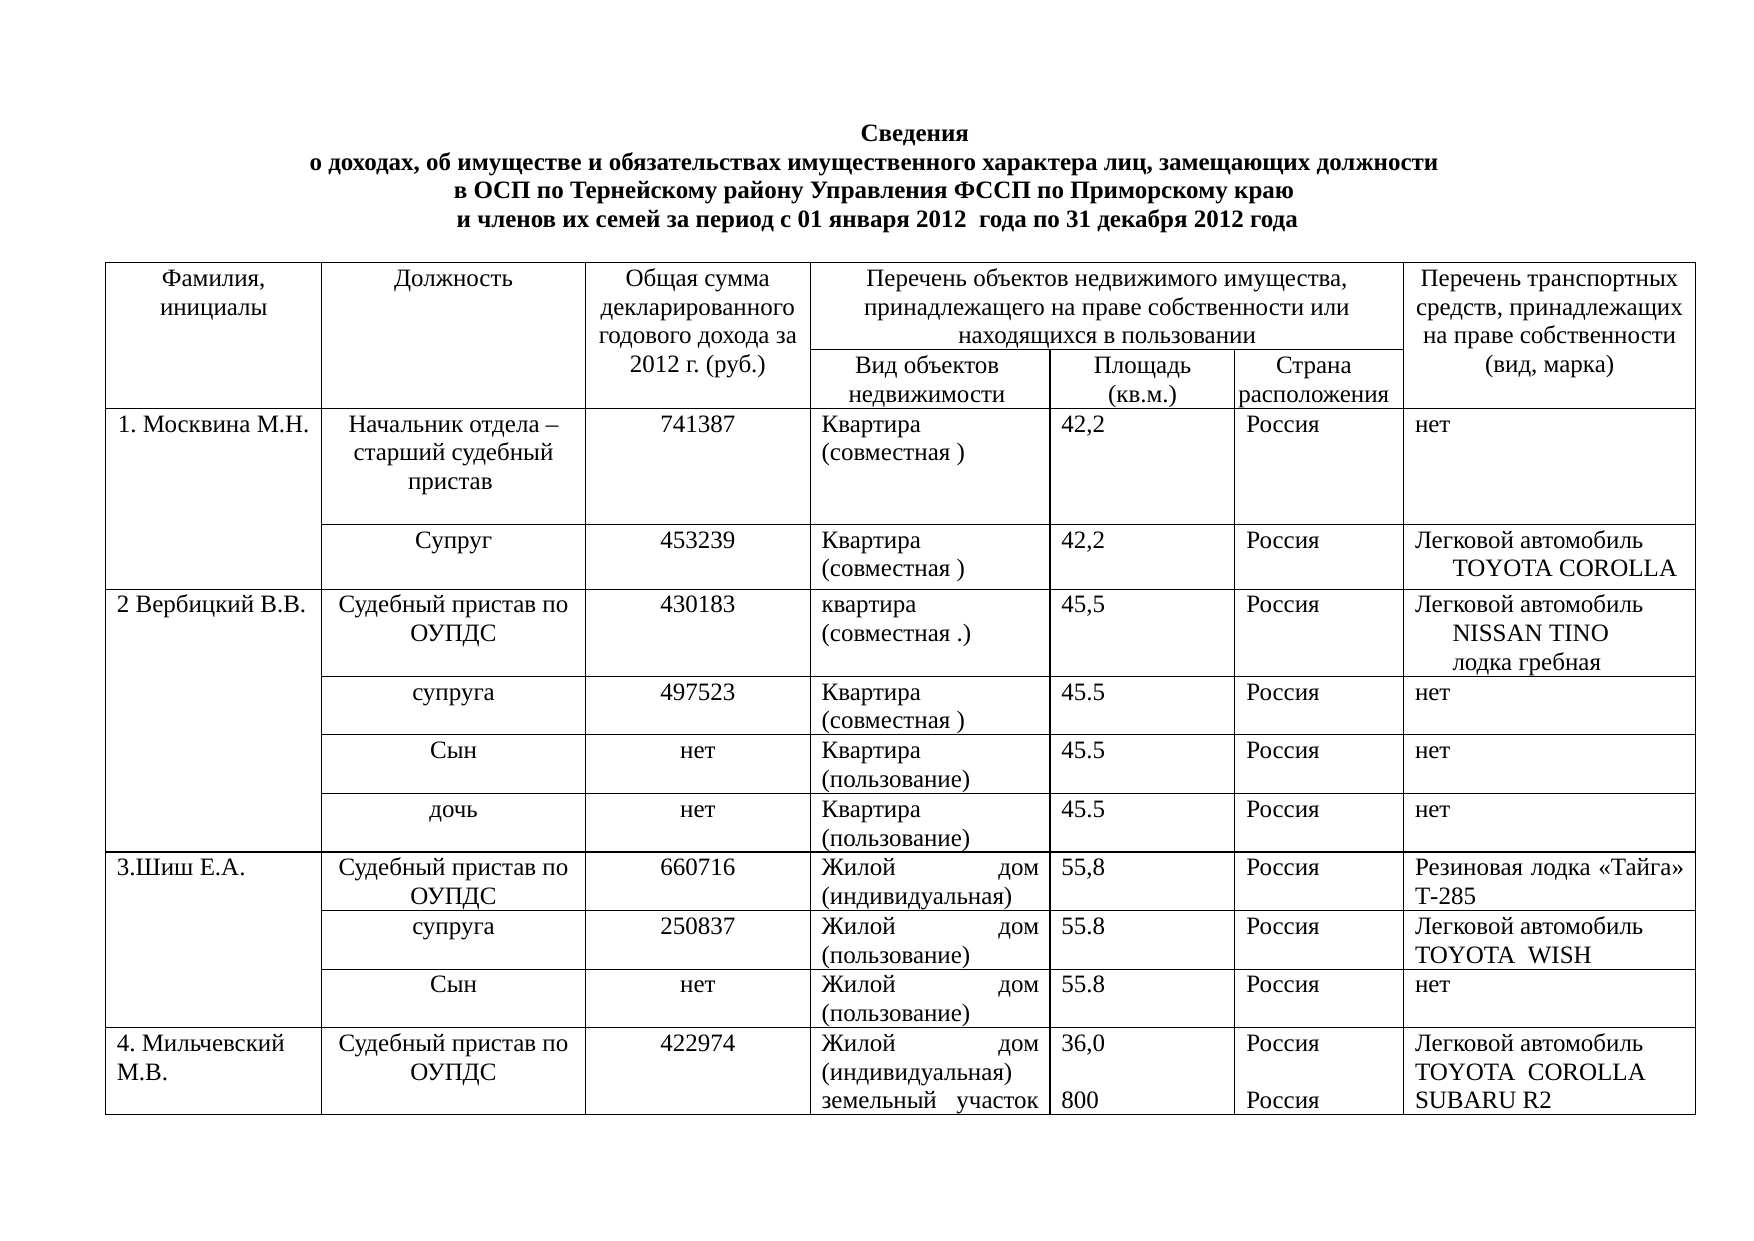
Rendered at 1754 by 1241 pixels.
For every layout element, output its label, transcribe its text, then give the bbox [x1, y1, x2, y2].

table_header Фамилия, инициалы [106, 263, 321, 408]
table_cell 660716 [586, 853, 810, 910]
table_cell Вид объектов недвижимости [811, 350, 1049, 408]
table_cell Россия [1235, 794, 1403, 851]
table_cell 422974 [586, 1028, 810, 1114]
table_cell Россия [1235, 911, 1403, 968]
table_cell Сын [322, 735, 585, 793]
table_cell нет [1404, 677, 1695, 734]
table_cell Страна расположения [1235, 350, 1403, 408]
table_cell 497523 [586, 677, 810, 734]
table_cell нет [1404, 794, 1695, 851]
table_cell Россия [1235, 409, 1403, 524]
table_cell 42,2 [1051, 409, 1234, 524]
table_cell Россия [1235, 677, 1403, 734]
table_cell Квартира (совместная ) [811, 525, 1049, 588]
table_cell 45,5 [1051, 735, 1234, 793]
table_cell Квартира (пользование) [811, 735, 1049, 793]
text о доходах, об имуществе и обязательствах имущественного характера лиц, замещающих должности [118, 147, 1636, 176]
table_cell 55,8 [1051, 853, 1234, 910]
table_header Перечень транспортных средств, принадлежащих на праве собственности (вид, марка) [1404, 263, 1695, 408]
table_cell квартира (совместная .) [811, 590, 1049, 676]
table_cell дочь [322, 794, 585, 851]
table_cell Квартира (совместная ) [811, 677, 1049, 734]
table_cell 2 Вербицкий В.В. [106, 590, 321, 851]
table_cell 55,8 [1051, 970, 1234, 1027]
table_header Должность [322, 263, 585, 408]
table_cell 55,8 [1051, 911, 1234, 968]
table_cell Супруг [322, 525, 585, 588]
text Сведения [118, 118, 1636, 147]
table_cell Легковой автомобиль TOYOTA COROLLA [1404, 525, 1695, 588]
table_cell Судебный пристав по ОУПДС [322, 590, 585, 676]
table_cell нет [1404, 970, 1695, 1027]
table_header Общая сумма декларированного годового дохода за 2012 г. (руб.) [586, 263, 810, 408]
table_cell Начальник отдела – старший судебный пристав [322, 409, 585, 524]
table_cell супруга [322, 677, 585, 734]
table_cell Сын [322, 970, 585, 1027]
table_cell 36,0 800 [1051, 1028, 1234, 1114]
table_cell Площадь (кв.м.) [1051, 350, 1234, 408]
table_cell Россия [1235, 853, 1403, 910]
table_cell Россия Россия [1235, 1028, 1403, 1114]
table_cell 45,5 [1051, 677, 1234, 734]
table_cell Россия [1235, 525, 1403, 588]
table_cell нет [586, 970, 810, 1027]
table_cell 42,2 [1051, 525, 1234, 588]
table_cell нет [586, 794, 810, 851]
table_cell Россия [1235, 970, 1403, 1027]
table_cell 45,5 [1051, 590, 1234, 676]
table_cell 4. Мильчевский М.В. [106, 1028, 321, 1114]
table_cell Квартира (совместная ) ная) [811, 409, 1049, 524]
table_cell Легковой автомобиль TOYOTA WISH [1404, 911, 1695, 968]
table_cell 250837 [586, 911, 810, 968]
table_cell 45,5 [1051, 794, 1234, 851]
table_cell Жилой дом (пользование) [811, 911, 1049, 968]
table_cell 741387 [586, 409, 810, 524]
table_cell 3.Шиш Е.А. [106, 853, 321, 1027]
table_cell Жилой дом (пользование) [811, 970, 1049, 1027]
table_cell Резиновая лодка «Тайга» Т-285 [1404, 853, 1695, 910]
table_cell 1. Москвина М.Н. [106, 409, 321, 588]
table_cell Россия [1235, 735, 1403, 793]
table_cell 453239 [586, 525, 810, 588]
table_cell нет [1404, 409, 1695, 524]
table_cell Россия [1235, 590, 1403, 676]
table_cell Судебный пристав по ОУПДС [322, 1028, 585, 1114]
table_cell Квартира (пользование) [811, 794, 1049, 851]
table_cell Жилой дом (индивидуальная) земельный участок [811, 1028, 1049, 1114]
table_cell Судебный пристав по ОУПДС [322, 853, 585, 910]
table_cell супруга [322, 911, 585, 968]
table_header Перечень объектов недвижимого имущества, принадлежащего на праве собственности или находящихся в пользовании [811, 263, 1403, 349]
table_cell Легковой автомобиль NISSAN TINO лодка гребная [1404, 590, 1695, 676]
table_cell Легковой автомобиль TOYOTA COROLLA SUBARU R2 [1404, 1028, 1695, 1114]
table_cell 430183 [586, 590, 810, 676]
table_cell нет [1404, 735, 1695, 793]
text в ОСП по Тернейскому району Управления ФССП по Приморскому краю [118, 176, 1636, 204]
table_cell Жилой дом (индивидуальная) [811, 853, 1049, 910]
table_cell нет [586, 735, 810, 793]
text и членов их семей за период с 01 января 2012 года по 31 декабря 2012 года [118, 204, 1636, 233]
